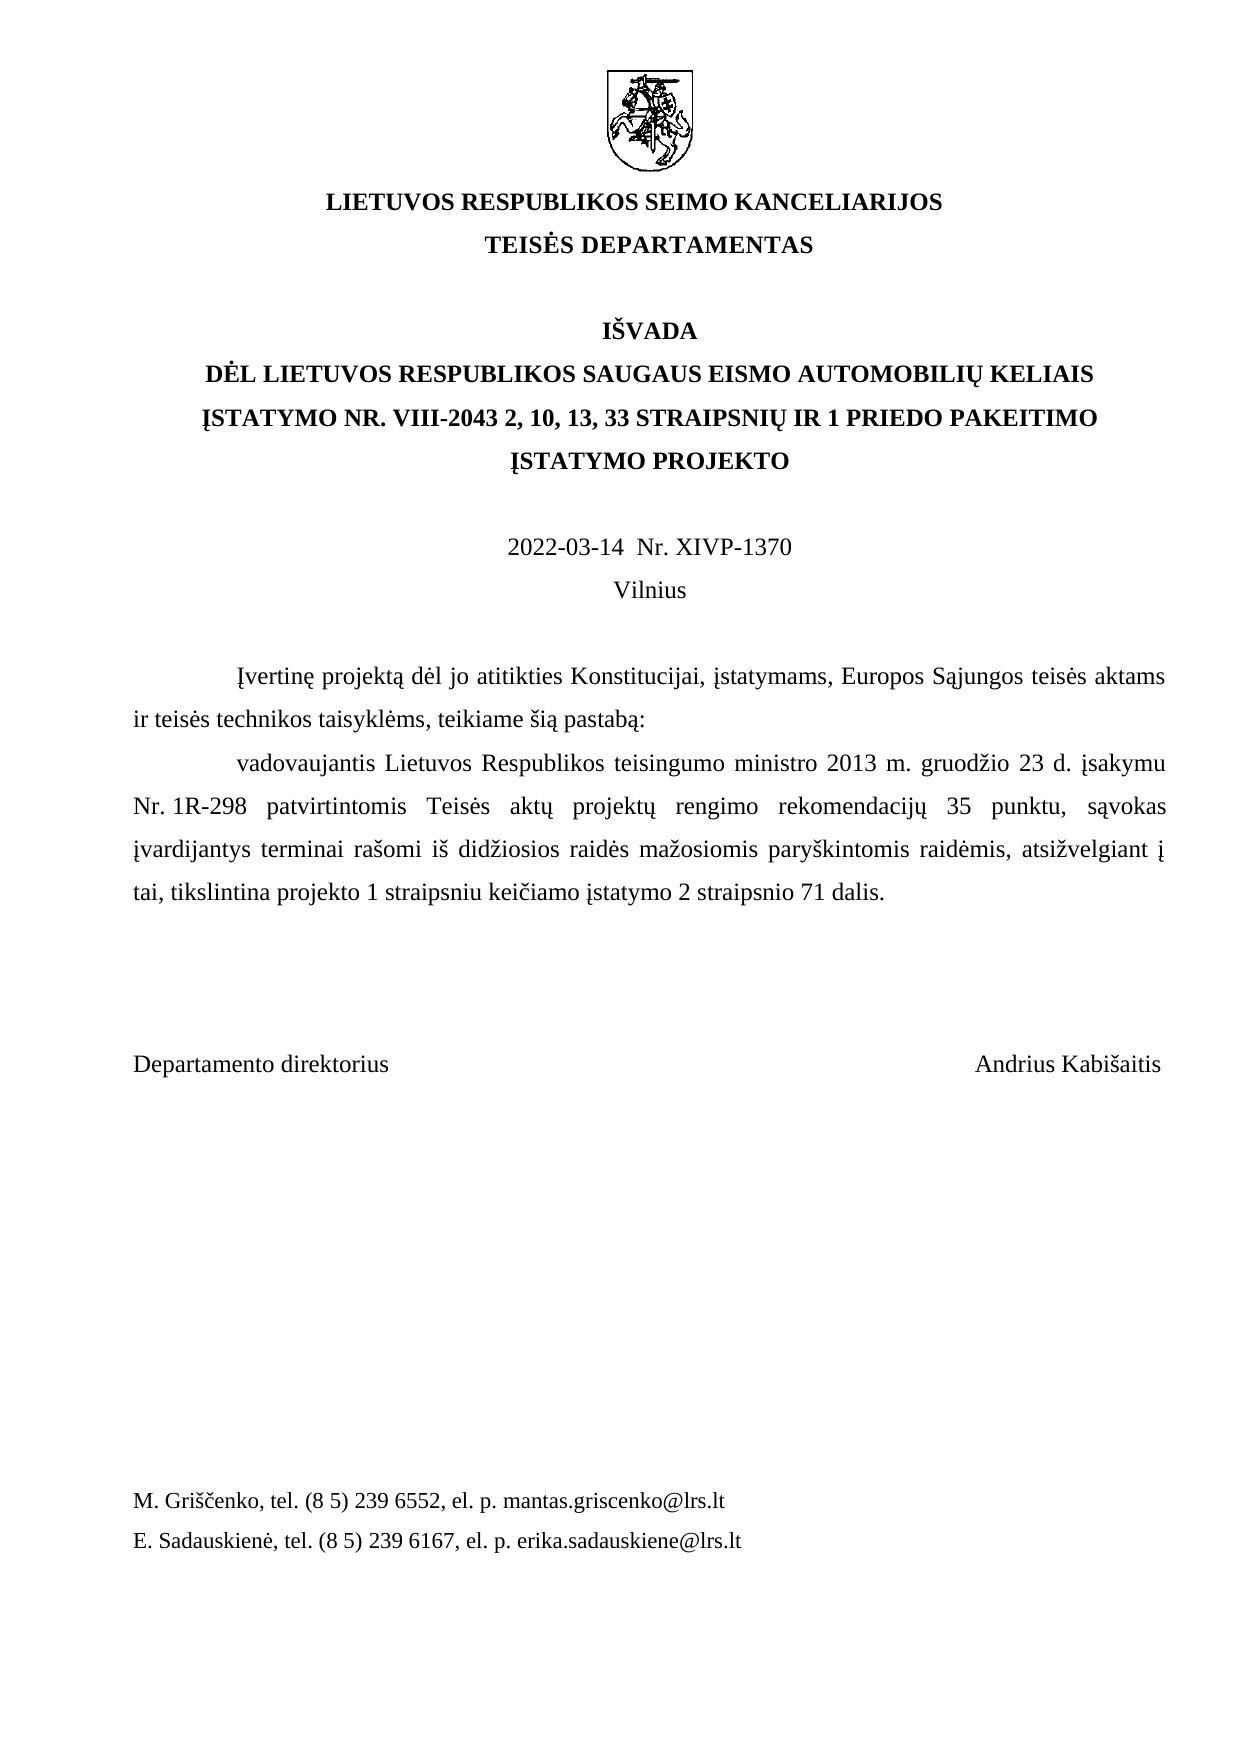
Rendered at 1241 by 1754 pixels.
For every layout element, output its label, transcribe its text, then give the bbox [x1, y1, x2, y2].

text LIETUVOS RESPUBLIKOS SEIMO KANCELIARIJOS [133, 187, 1136, 216]
text Vilnius [133, 575, 1166, 604]
text E. Sadauskienė, tel. (8 5) 239 6167, el. p. erika.sadauskiene@lrs.lt [133, 1527, 1166, 1553]
text M. Griščenko, tel. (8 5) 239 6552, el. p. mantas.griscenko@lrs.lt [133, 1487, 1166, 1514]
text IŠVADA [133, 316, 1166, 345]
text DĖL LIETUVOS RESPUBLIKOS SAUGAUS EISMO AUTOMOBILIŲ KELIAIS ĮSTATYMO NR. VIII-2043 2, 10, 13, 33 STRAIPSNIŲ IR 1 PRIEDO PAKEITIMO [133, 359, 1166, 431]
text ĮSTATYMO PROJEKTO [133, 446, 1166, 474]
text 2022-03-14 Nr. XIVP-1370 [133, 532, 1166, 561]
text vadovaujantis Lietuvos Respublikos teisingumo ministro 2013 m. gruodžio 23 d. įsakymu Nr. 1R-298 patvirtintomis Teisės aktų projektų rengimo rekomendacijų 35 punktu, sąvokas įvardijantys terminai rašomi iš didžiosios raidės mažosiomis paryškintomis raidėmis, atsižvelgiant į tai, tikslintina projekto 1 straipsniu keičiamo įstatymo 2 straipsnio 71 dalis. [133, 748, 1166, 906]
text TEISĖS DEPARTAMENTAS [133, 230, 1165, 259]
text Departamento direktorius Andrius Kabišaitis [133, 1049, 1166, 1078]
text Įvertinę projektą dėl jo atitikties Konstitucijai, įstatymams, Europos Sąjungos teisės aktams ir teisės technikos taisyklėms, teikiame šią pastabą: [133, 661, 1166, 733]
